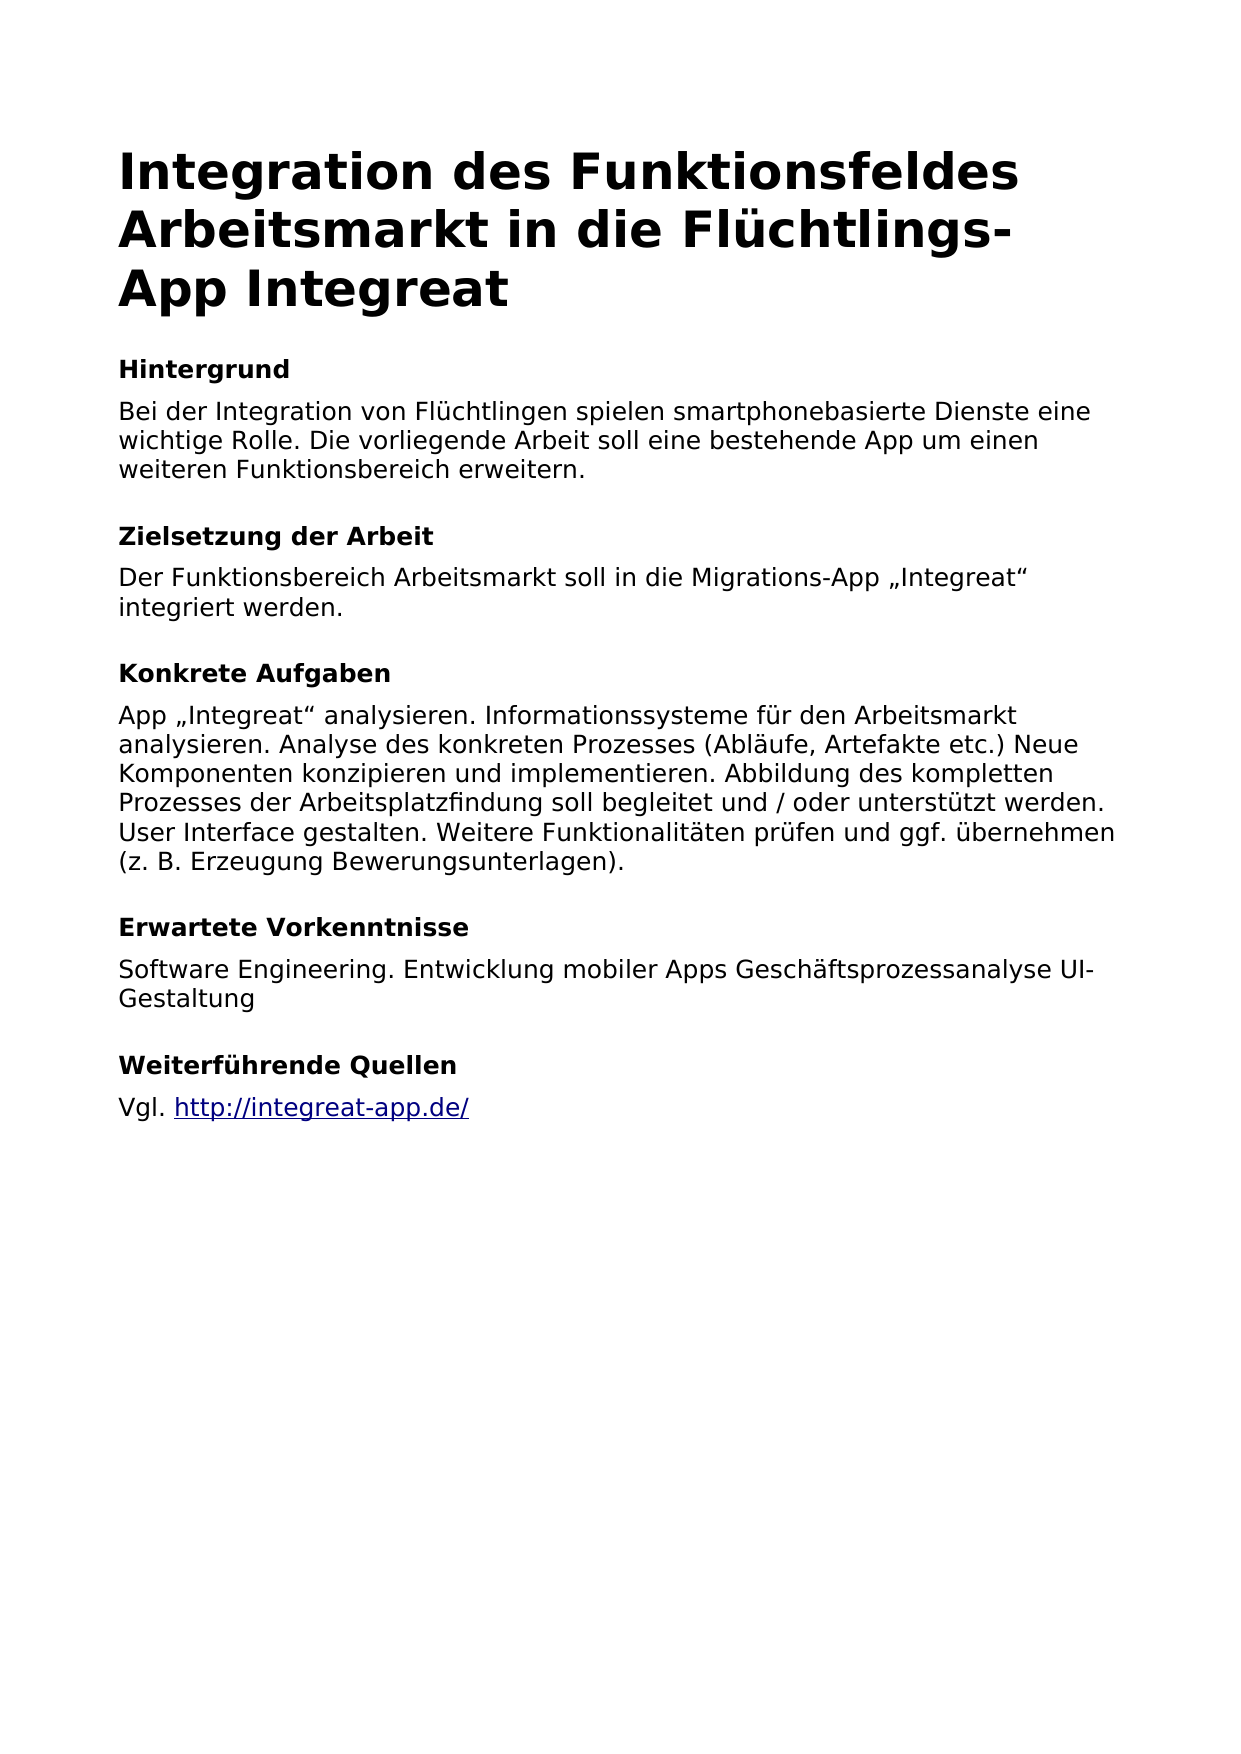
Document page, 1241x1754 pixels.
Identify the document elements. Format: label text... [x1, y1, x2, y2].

text Vgl. http://integreat-app.de/ [118, 1093, 1122, 1122]
text Software Engineering. Entwicklung mobiler Apps Geschäftsprozessanalyse UI-Gestaltung [118, 955, 1122, 1014]
subtitle Zielsetzung der Arbeit [118, 522, 1122, 551]
subtitle Integration des Funktionsfeldes Arbeitsmarkt in die Flüchtlings-App Integreat [118, 143, 1122, 318]
subtitle Weiterführende Quellen [118, 1051, 1122, 1080]
text Der Funktionsbereich Arbeitsmarkt soll in die Migrations-App „Integreat“ integriert werden. [118, 564, 1122, 622]
subtitle Hintergrund [118, 355, 1122, 384]
subtitle Konkrete Aufgaben [118, 659, 1122, 689]
text Bei der Integration von Flüchtlingen spielen smartphonebasierte Dienste eine wichtige Rolle. Die vorliegende Arbeit soll eine bestehende App um einen weiteren Funktionsbereich erweitern. [118, 397, 1122, 484]
text App „Integreat“ analysieren. Informationssysteme für den Arbeitsmarkt analysieren. Analyse des konkreten Prozesses (Abläufe, Artefakte etc.) Neue Komponenten konzipieren und implementieren. Abbildung des kompletten Prozesses der Arbeitsplatzfindung soll begleitet und / oder unterstützt werden. User Interface gestalten. Weitere Funktionalitäten prüfen und ggf. übernehmen (z. B. Erzeugung Bewerungsunterlagen). [118, 701, 1122, 876]
subtitle Erwartete Vorkenntnisse [118, 914, 1122, 943]
